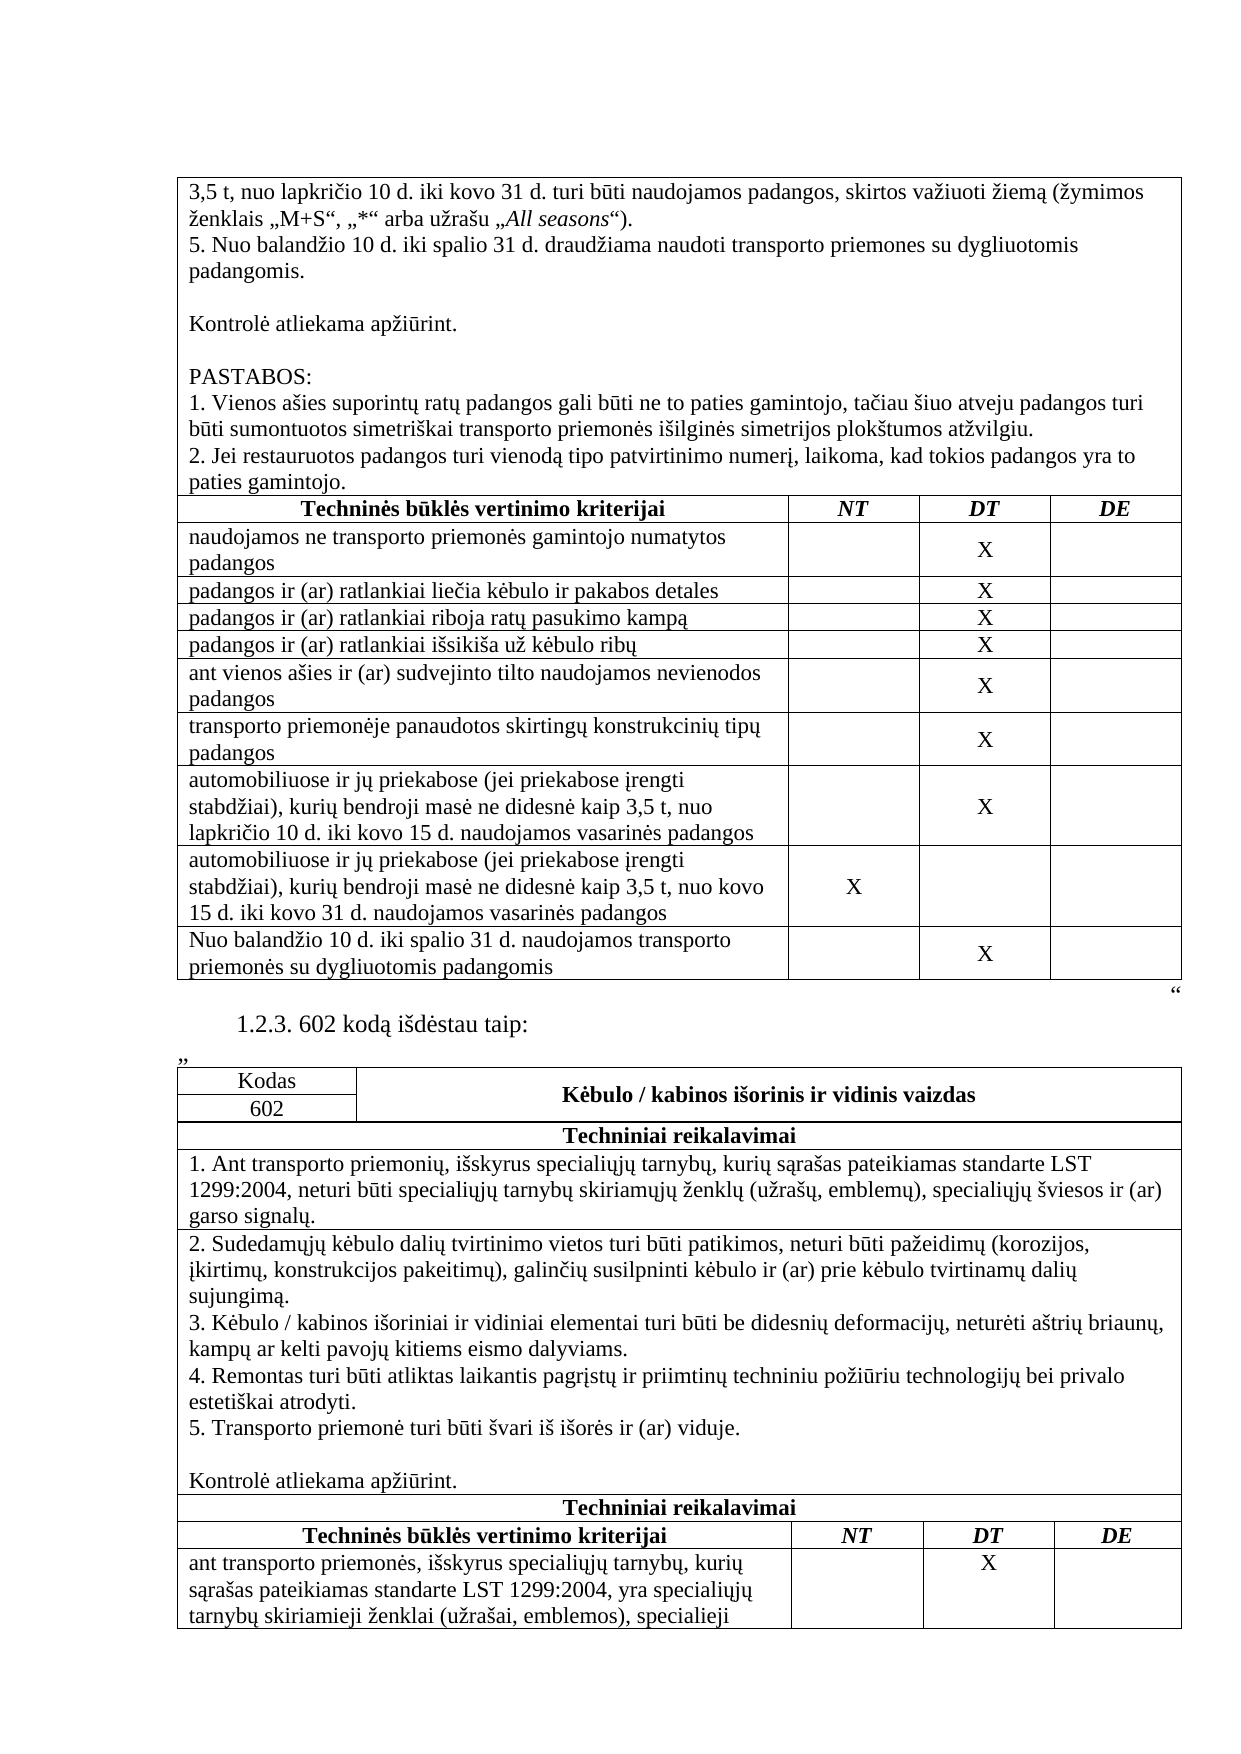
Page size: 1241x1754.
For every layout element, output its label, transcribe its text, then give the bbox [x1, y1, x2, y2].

table_cell padangos ir (ar) ratlankiai išsikiša už kėbulo ribų [178, 631, 788, 658]
table_cell automobiliuose ir jų priekabose (jei priekabose įrengti stabdžiai), kurių bendroji masė ne didesnė kaip 3,5 t, nuo lapkričio 10 d. iki kovo 15 d. naudojamos vasarinės padangos [178, 766, 788, 845]
table_cell X [920, 927, 1050, 979]
table_cell [1055, 1549, 1181, 1628]
table_cell 3,5 t, nuo lapkričio 10 d. iki kovo 31 d. turi būti naudojamos padangos, skirtos važiuoti žiemą (žymimos ženklais „M+S“, „*“ arba užrašu „All seasons“). 5. Nuo balandžio 10 d. iki spalio 31 d. draudžiama naudoti transporto priemones su dygliuotomis padangomis. Kontrolė atliekama apžiūrint. PASTABOS: 1. Vienos ašies suporintų ratų padangos gali būti ne to paties gamintojo, tačiau šiuo atveju padangos turi būti sumontuotos simetriškai transporto priemonės išilginės simetrijos plokštumos atžvilgiu. 2. Jei restauruotos padangos turi vienodą tipo patvirtinimo numerį, laikoma, kad tokios padangos yra to paties gamintojo. [178, 178, 1181, 494]
table_cell DT [924, 1522, 1054, 1548]
table_cell Techninės būklės vertinimo kriterijai [178, 496, 788, 522]
table_cell [1051, 577, 1181, 603]
table_cell transporto priemonėje panaudotos skirtingų konstrukcinių tipų padangos [178, 713, 788, 765]
table_cell [789, 927, 919, 979]
table_header Kodas [178, 1068, 356, 1094]
table_cell [789, 577, 919, 603]
text „ [177, 1038, 1181, 1067]
table_cell [789, 659, 919, 712]
table_cell [1051, 523, 1181, 576]
table_cell padangos ir (ar) ratlankiai liečia kėbulo ir pakabos detales [178, 577, 788, 603]
table_cell X [789, 846, 919, 926]
table_cell X [920, 523, 1050, 576]
table_cell Techninės būklės vertinimo kriterijai [178, 1522, 791, 1548]
table_cell X [920, 577, 1050, 603]
table_cell Techniniai reikalavimai [178, 1123, 1181, 1149]
table_cell X [920, 631, 1050, 658]
table_cell [1051, 604, 1181, 630]
table_cell X [920, 766, 1050, 845]
table_cell Techniniai reikalavimai [178, 1495, 1181, 1521]
table_cell [789, 766, 919, 845]
text “ [177, 980, 1181, 1009]
table_cell NT [792, 1522, 923, 1548]
table_header Kėbulo / kabinos išorinis ir vidinis vaizdas [357, 1068, 1181, 1121]
table_cell ant vienos ašies ir (ar) sudvejinto tilto naudojamos nevienodos padangos [178, 659, 788, 712]
table_cell ant transporto priemonės, išskyrus specialiųjų tarnybų, kurių sąrašas pateikiamas standarte LST 1299:2004, yra specialiųjų tarnybų skiriamieji ženklai (užrašai, emblemos), specialieji [178, 1549, 791, 1628]
table_cell [1051, 766, 1181, 845]
table_cell 1. Ant transporto priemonių, išskyrus specialiųjų tarnybų, kurių sąrašas pateikiamas standarte LST 1299:2004, neturi būti specialiųjų tarnybų skiriamųjų ženklų (užrašų, emblemų), specialiųjų šviesos ir (ar) garso signalų. [178, 1150, 1181, 1229]
table_cell naudojamos ne transporto priemonės gamintojo numatytos padangos [178, 523, 788, 576]
table_cell [1051, 631, 1181, 658]
table_cell DE [1055, 1522, 1181, 1548]
table_cell NT [789, 496, 919, 522]
table_cell [792, 1549, 923, 1628]
table_cell [789, 631, 919, 658]
table_cell padangos ir (ar) ratlankiai riboja ratų pasukimo kampą [178, 604, 788, 630]
table_cell [1051, 846, 1181, 926]
table_cell [1051, 659, 1181, 712]
table_cell DT [920, 496, 1050, 522]
table_cell X [920, 604, 1050, 630]
table_cell 2. Sudedamųjų kėbulo dalių tvirtinimo vietos turi būti patikimos, neturi būti pažeidimų (korozijos, įkirtimų, konstrukcijos pakeitimų), galinčių susilpninti kėbulo ir (ar) prie kėbulo tvirtinamų dalių sujungimą. 3. Kėbulo / kabinos išoriniai ir vidiniai elementai turi būti be didesnių deformacijų, neturėti aštrių briaunų, kampų ar kelti pavojų kitiems eismo dalyviams. 4. Remontas turi būti atliktas laikantis pagrįstų ir priimtinų techniniu požiūriu technologijų bei privalo estetiškai atrodyti. 5. Transporto priemonė turi būti švari iš išorės ir (ar) viduje. Kontrolė atliekama apžiūrint. [178, 1230, 1181, 1493]
table_cell [789, 523, 919, 576]
table_cell DE [1051, 496, 1181, 522]
table_cell Nuo balandžio 10 d. iki spalio 31 d. naudojamos transporto priemonės su dygliuotomis padangomis [178, 927, 788, 979]
table_cell [1051, 713, 1181, 765]
table_cell [920, 846, 1050, 926]
text 1.2.3. 602 kodą išdėstau taip: [177, 1009, 1181, 1038]
table_cell X [920, 659, 1050, 712]
table_cell 602 [178, 1095, 356, 1121]
table_cell [1051, 927, 1181, 979]
table_cell X [924, 1549, 1054, 1628]
table_cell automobiliuose ir jų priekabose (jei priekabose įrengti stabdžiai), kurių bendroji masė ne didesnė kaip 3,5 t, nuo kovo 15 d. iki kovo 31 d. naudojamos vasarinės padangos [178, 846, 788, 926]
table_cell [789, 604, 919, 630]
table_cell X [920, 713, 1050, 765]
table_cell [789, 713, 919, 765]
